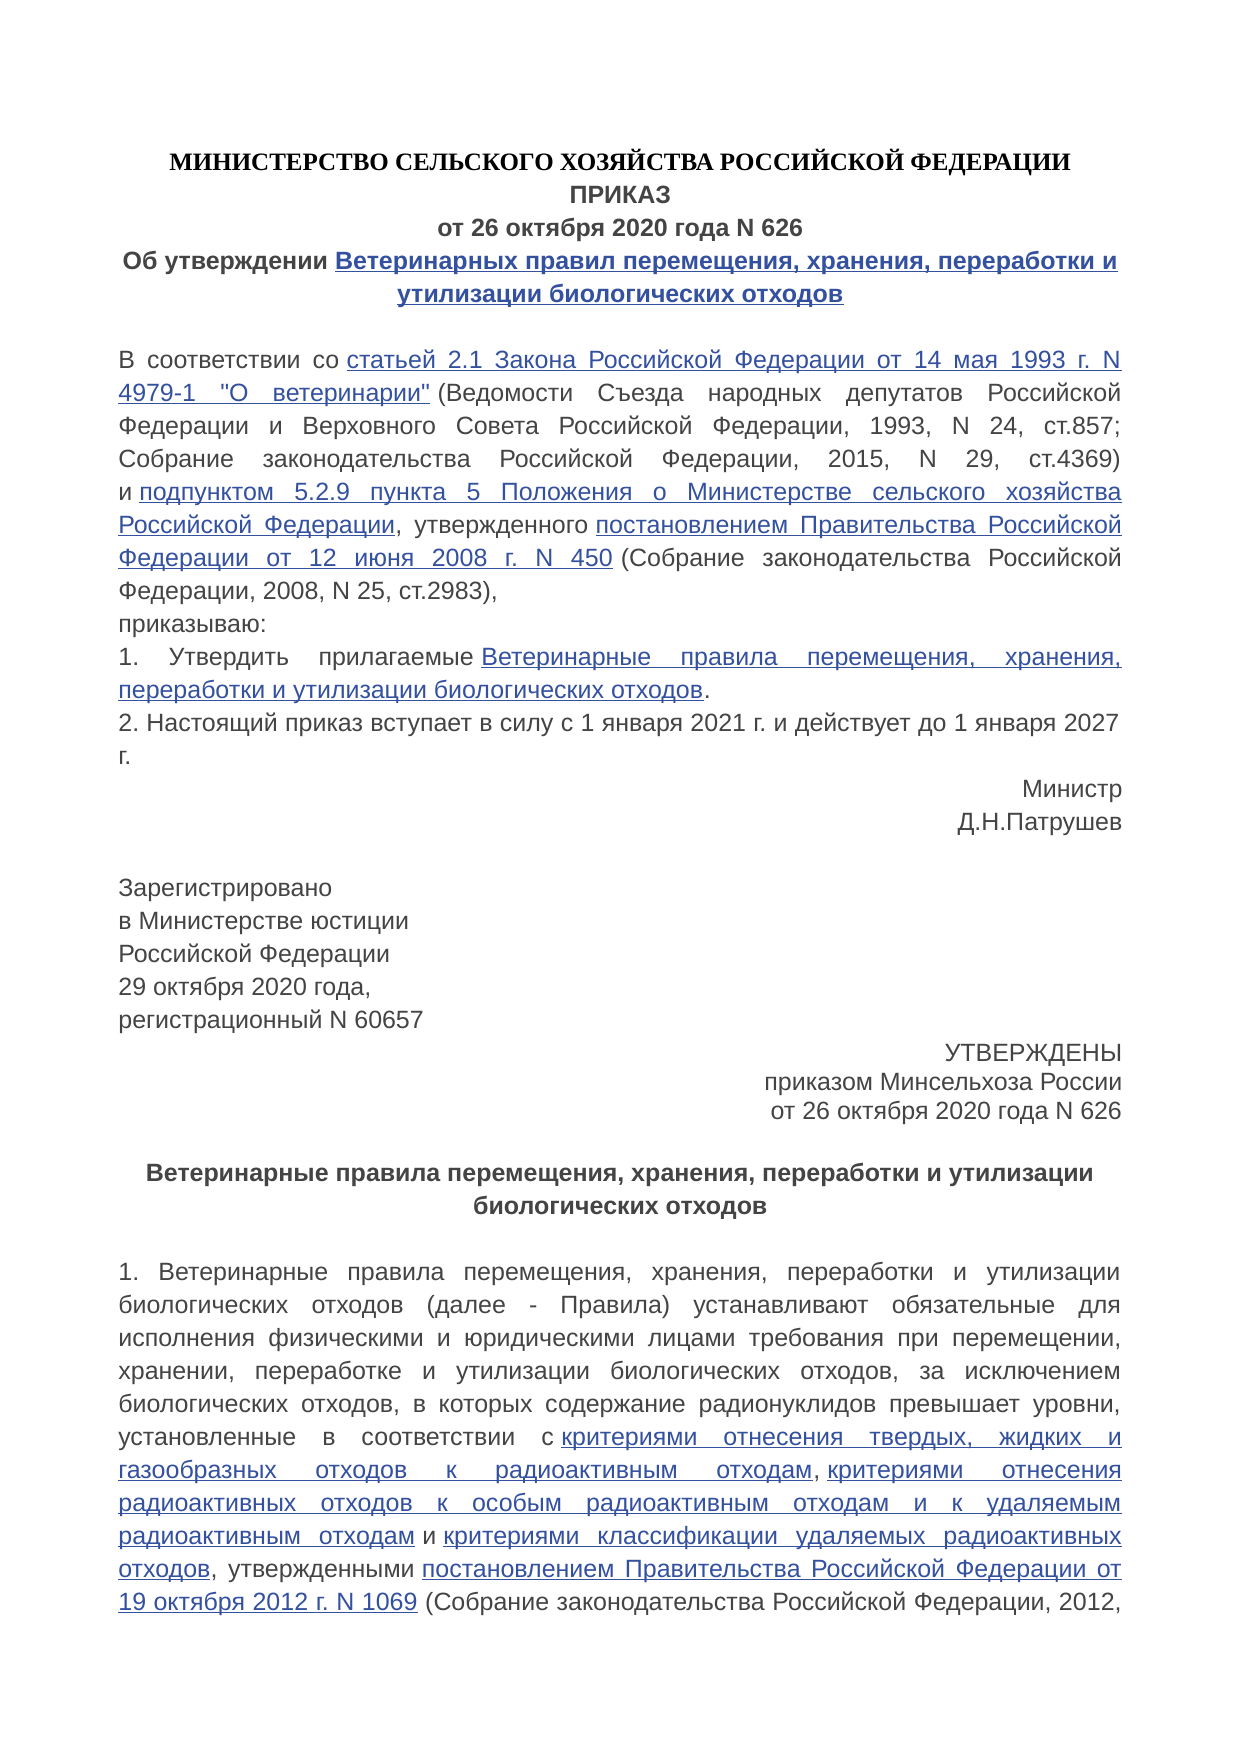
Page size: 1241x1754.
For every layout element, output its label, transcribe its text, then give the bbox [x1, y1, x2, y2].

text 1. Ветеринарные правила перемещения, хранения, переработки и утилизации биологических отходов (далее - Правила) устанавливают обязательные для исполнения физическими и юридическими лицами требования при перемещении, хранении, переработке и утилизации биологических отходов, за исключением биологических отходов, в которых содержание радионуклидов превышает уровни, установленные в соответствии с критериями отнесения твердых, жидких и газообразных отходов к радиоактивным отходам, критериями отнесения радиоактивных отходов к особым радиоактивным отходам и к удаляемым [118, 1257, 1122, 1513]
text регистрационный N 60657 [118, 1005, 1122, 1034]
text Российской Федерации [118, 939, 1122, 968]
text ПРИКАЗ [118, 180, 1122, 209]
text 2. Настоящий приказ вступает в силу с 1 января 2021 г. и действует до 1 января 2027 г. [118, 708, 1122, 770]
text МИНИСТЕРСТВО СЕЛЬСКОГО ХОЗЯЙСТВА РОССИЙСКОЙ ФЕДЕРАЦИИ [118, 147, 1122, 176]
text Об утверждении Ветеринарных правил перемещения, хранения, переработки и утилизации биологических отходов [118, 246, 1122, 308]
text В соответствии со статьей 2.1 Закона Российской Федерации от 14 мая 1993 г. N 4979-1 "О ветеринарии" (Ведомости Съезда народных депутатов Российской Федерации и Верховного Совета Российской Федерации, 1993, N 24, ст.857; Собрание законодательства Российской Федерации, 2015, N 29, ст.4369) и подпунктом 5.2.9 пункта 5 Положения о Министерстве сельского хозяйства Российской Федерации, утвержденного постановлением Правительства Российской Федерации от 12 июня 2008 г. N 450 (Собрание законодательства Российской Федерации, 2008, N 25, ст.2983), [118, 345, 1122, 605]
text в Министерстве юстиции [118, 906, 1122, 935]
text от 26 октября 2020 года N 626 [118, 213, 1122, 242]
subtitle УТВЕРЖДЕНЫ приказом Минсельхоза России от 26 октября 2020 года N 626 [118, 1038, 1122, 1125]
text радиоактивным отходам и критериями классификации удаляемых радиоактивных отходов, утвержденными постановлением Правительства Российской Федерации от 19 октября 2012 г. N 1069 (Собрание законодательства Российской Федерации, 2012, [118, 1514, 1122, 1616]
text приказываю: [118, 609, 1122, 638]
text 29 октября 2020 года, [118, 972, 1122, 1001]
text Ветеринарные правила перемещения, хранения, переработки и утилизации биологических отходов [118, 1158, 1122, 1219]
text Министр Д.Н.Патрушев [118, 774, 1122, 836]
text 1. Утвердить прилагаемые Ветеринарные правила перемещения, хранения, переработки и утилизации биологических отходов. [118, 642, 1122, 704]
text Зарегистрировано [118, 873, 1122, 902]
